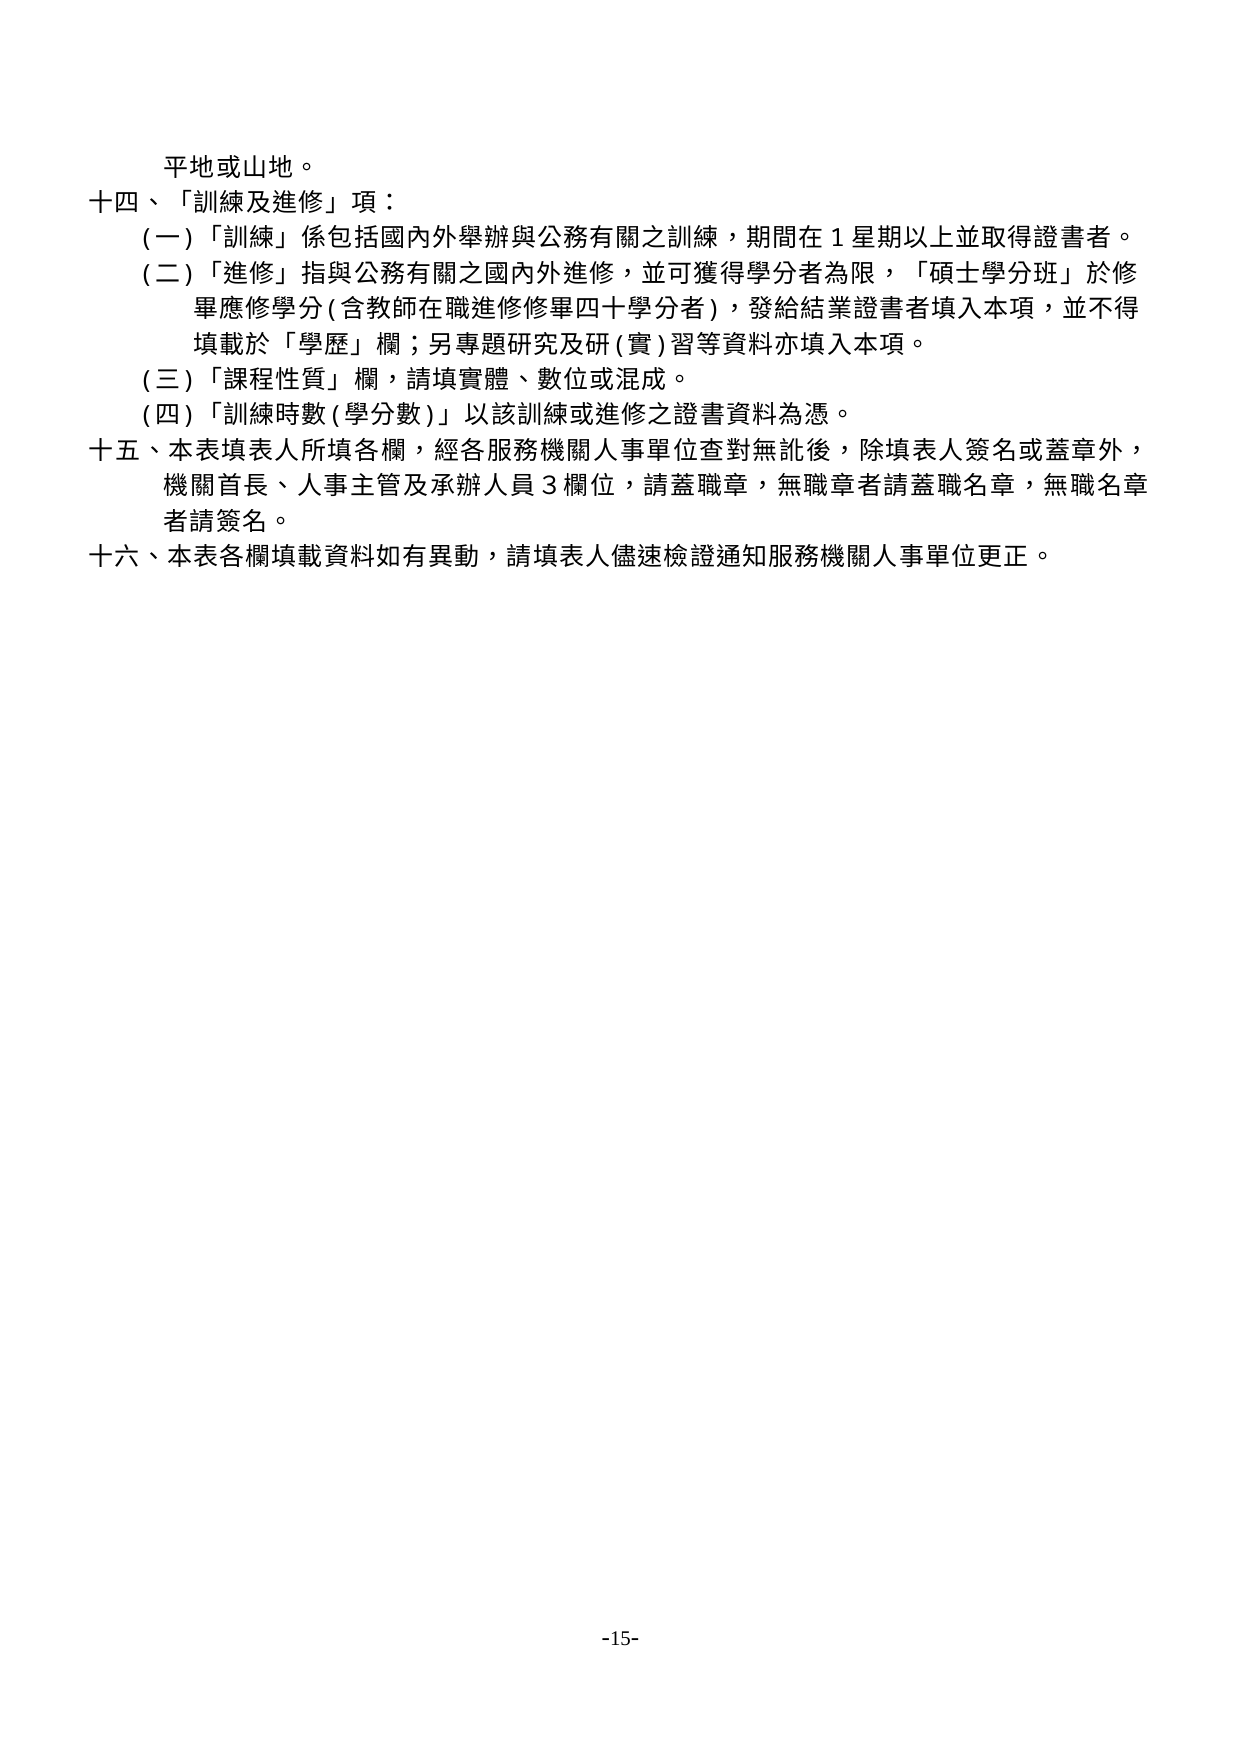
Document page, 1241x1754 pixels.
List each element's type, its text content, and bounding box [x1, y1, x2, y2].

text (三)「課程性質」欄，請填實體、數位或混成。 [139, 360, 1152, 396]
text 十五、本表填表人所填各欄，經各服務機關人事單位查對無訛後，除填表人簽名或蓋章外，機關首長、人事主管及承辦人員３欄位，請蓋職章，無職章者請蓋職名章，無職名章者請簽名。 [89, 431, 1152, 537]
text 十四、「訓練及進修」項： [89, 183, 1152, 218]
text (四)「訓練時數(學分數)」以該訓練或進修之證書資料為憑。 [139, 396, 1152, 431]
text 平地或山地。 [89, 148, 1152, 183]
text (二)「進修」指與公務有關之國內外進修，並可獲得學分者為限，「碩士學分班」於修畢應修學分(含教師在職進修修畢四十學分者)，發給結業證書者填入本項，並不得填載於「學歷」欄；另專題研究及研(實)習等資料亦填入本項。 [139, 254, 1152, 360]
text (一)「訓練」係包括國內外舉辦與公務有關之訓練，期間在1星期以上並取得證書者。 [139, 218, 1152, 254]
text 十六、本表各欄填載資料如有異動，請填表人儘速檢證通知服務機關人事單位更正。 [89, 537, 1152, 573]
